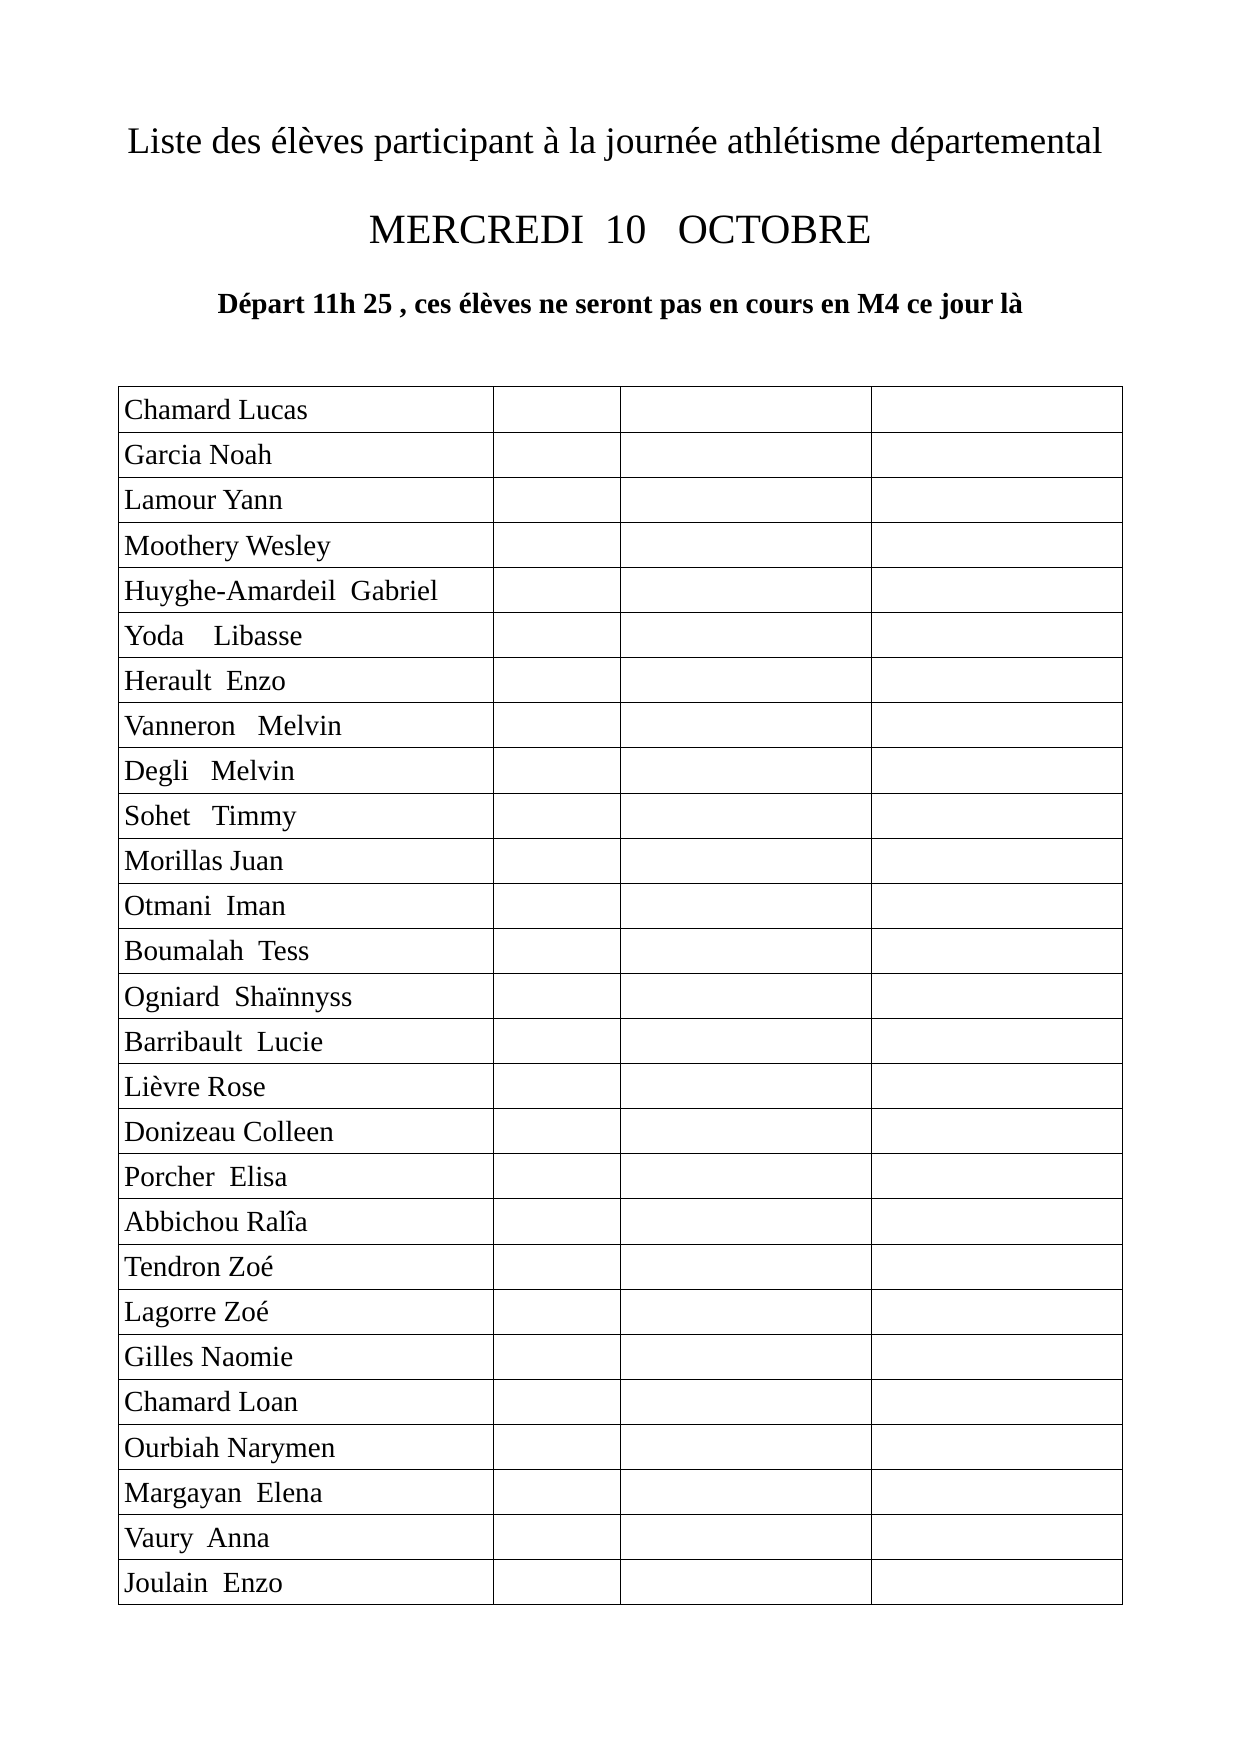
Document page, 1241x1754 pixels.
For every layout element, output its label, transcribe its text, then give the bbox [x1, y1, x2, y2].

table_cell Boumalah Tess [119, 929, 493, 973]
text MERCREDI 10 OCTOBRE [118, 204, 1122, 252]
table_cell [621, 929, 871, 973]
table_cell [872, 478, 1122, 522]
text Liste des élèves participant à la journée athlétisme départemental [118, 118, 1122, 161]
text Départ 11h 25 , ces élèves ne seront pas en cours en M4 ce jour là [118, 286, 1122, 319]
table_cell Lagorre Zoé [119, 1290, 493, 1334]
table_cell [872, 794, 1122, 837]
table_cell Barribault Lucie [119, 1019, 493, 1063]
table_cell [872, 1199, 1122, 1243]
table_cell Vaury Anna [119, 1515, 493, 1559]
table_cell Vanneron Melvin [119, 703, 493, 747]
table_cell [872, 884, 1122, 928]
table_cell [494, 703, 620, 747]
table_cell [621, 1470, 871, 1514]
table_cell [621, 703, 871, 747]
table_cell [872, 839, 1122, 883]
table_cell Herault Enzo [119, 658, 493, 702]
table_header [494, 387, 620, 432]
table_cell [621, 1335, 871, 1379]
table_cell [872, 523, 1122, 567]
table_cell Porcher Elisa [119, 1154, 493, 1198]
table_cell Tendron Zoé [119, 1245, 493, 1288]
table_cell [872, 1425, 1122, 1469]
table_cell [872, 658, 1122, 702]
table_cell [494, 613, 620, 657]
table_cell Joulain Enzo [119, 1560, 493, 1604]
table_cell [621, 974, 871, 1018]
table_cell Otmani Iman [119, 884, 493, 928]
table_cell Ourbiah Narymen [119, 1425, 493, 1469]
table_cell Chamard Loan [119, 1380, 493, 1424]
table_cell [621, 1199, 871, 1243]
table_cell [621, 568, 871, 612]
table_cell Lièvre Rose [119, 1064, 493, 1108]
table_cell Garcia Noah [119, 433, 493, 477]
table_cell [494, 1064, 620, 1108]
table_cell [872, 974, 1122, 1018]
table_cell [494, 478, 620, 522]
table_cell [621, 1425, 871, 1469]
table_cell Yoda Libasse [119, 613, 493, 657]
table_cell [494, 523, 620, 567]
table_cell [621, 1109, 871, 1153]
table_cell [872, 1245, 1122, 1288]
table_header Chamard Lucas [119, 387, 493, 432]
table_cell [494, 1380, 620, 1424]
table_cell [621, 1560, 871, 1604]
table_cell [494, 658, 620, 702]
table_cell [621, 613, 871, 657]
table_cell [621, 839, 871, 883]
table_cell Huyghe-Amardeil Gabriel [119, 568, 493, 612]
table_cell [872, 1560, 1122, 1604]
table_cell [494, 1290, 620, 1334]
table_cell [872, 1515, 1122, 1559]
table_cell [494, 1019, 620, 1063]
table_cell [621, 1154, 871, 1198]
table_cell [621, 1019, 871, 1063]
table_cell [621, 1064, 871, 1108]
table_cell [872, 613, 1122, 657]
table_cell [621, 1515, 871, 1559]
table_cell Ogniard Shaïnnyss [119, 974, 493, 1018]
table_cell [494, 1425, 620, 1469]
table_cell [494, 748, 620, 792]
table_cell [872, 1380, 1122, 1424]
table_cell [494, 839, 620, 883]
table_cell [494, 794, 620, 837]
table_cell [621, 523, 871, 567]
table_cell [872, 1290, 1122, 1334]
table_cell [494, 1515, 620, 1559]
table_cell [872, 929, 1122, 973]
table_cell [494, 1109, 620, 1153]
table_cell [494, 974, 620, 1018]
table_cell [621, 1245, 871, 1288]
table_cell Margayan Elena [119, 1470, 493, 1514]
table_cell [872, 568, 1122, 612]
table_cell [494, 433, 620, 477]
table_cell [872, 1335, 1122, 1379]
table_cell [872, 1470, 1122, 1514]
table_cell [872, 1109, 1122, 1153]
table_cell [494, 884, 620, 928]
table_cell [621, 1290, 871, 1334]
table_cell Degli Melvin [119, 748, 493, 792]
table_cell [872, 748, 1122, 792]
table_cell [872, 1064, 1122, 1108]
table_cell Lamour Yann [119, 478, 493, 522]
table_cell [621, 658, 871, 702]
table_cell [494, 1335, 620, 1379]
table_header [872, 387, 1122, 432]
table_cell [621, 794, 871, 837]
table_cell [621, 748, 871, 792]
table_cell [621, 433, 871, 477]
table_cell Donizeau Colleen [119, 1109, 493, 1153]
table_cell [494, 1560, 620, 1604]
table_cell [494, 1154, 620, 1198]
table_cell [494, 1199, 620, 1243]
table_cell Morillas Juan [119, 839, 493, 883]
table_cell [872, 703, 1122, 747]
table_header [621, 387, 871, 432]
table_cell Gilles Naomie [119, 1335, 493, 1379]
table_cell [494, 1470, 620, 1514]
table_cell [872, 1019, 1122, 1063]
table_cell [494, 1245, 620, 1288]
table_cell [494, 568, 620, 612]
table_cell [872, 1154, 1122, 1198]
table_cell [494, 929, 620, 973]
table_cell Sohet Timmy [119, 794, 493, 837]
table_cell [621, 478, 871, 522]
table_cell Abbichou Ralîa [119, 1199, 493, 1243]
table_cell Moothery Wesley [119, 523, 493, 567]
table_cell [621, 884, 871, 928]
table_cell [872, 433, 1122, 477]
table_cell [621, 1380, 871, 1424]
